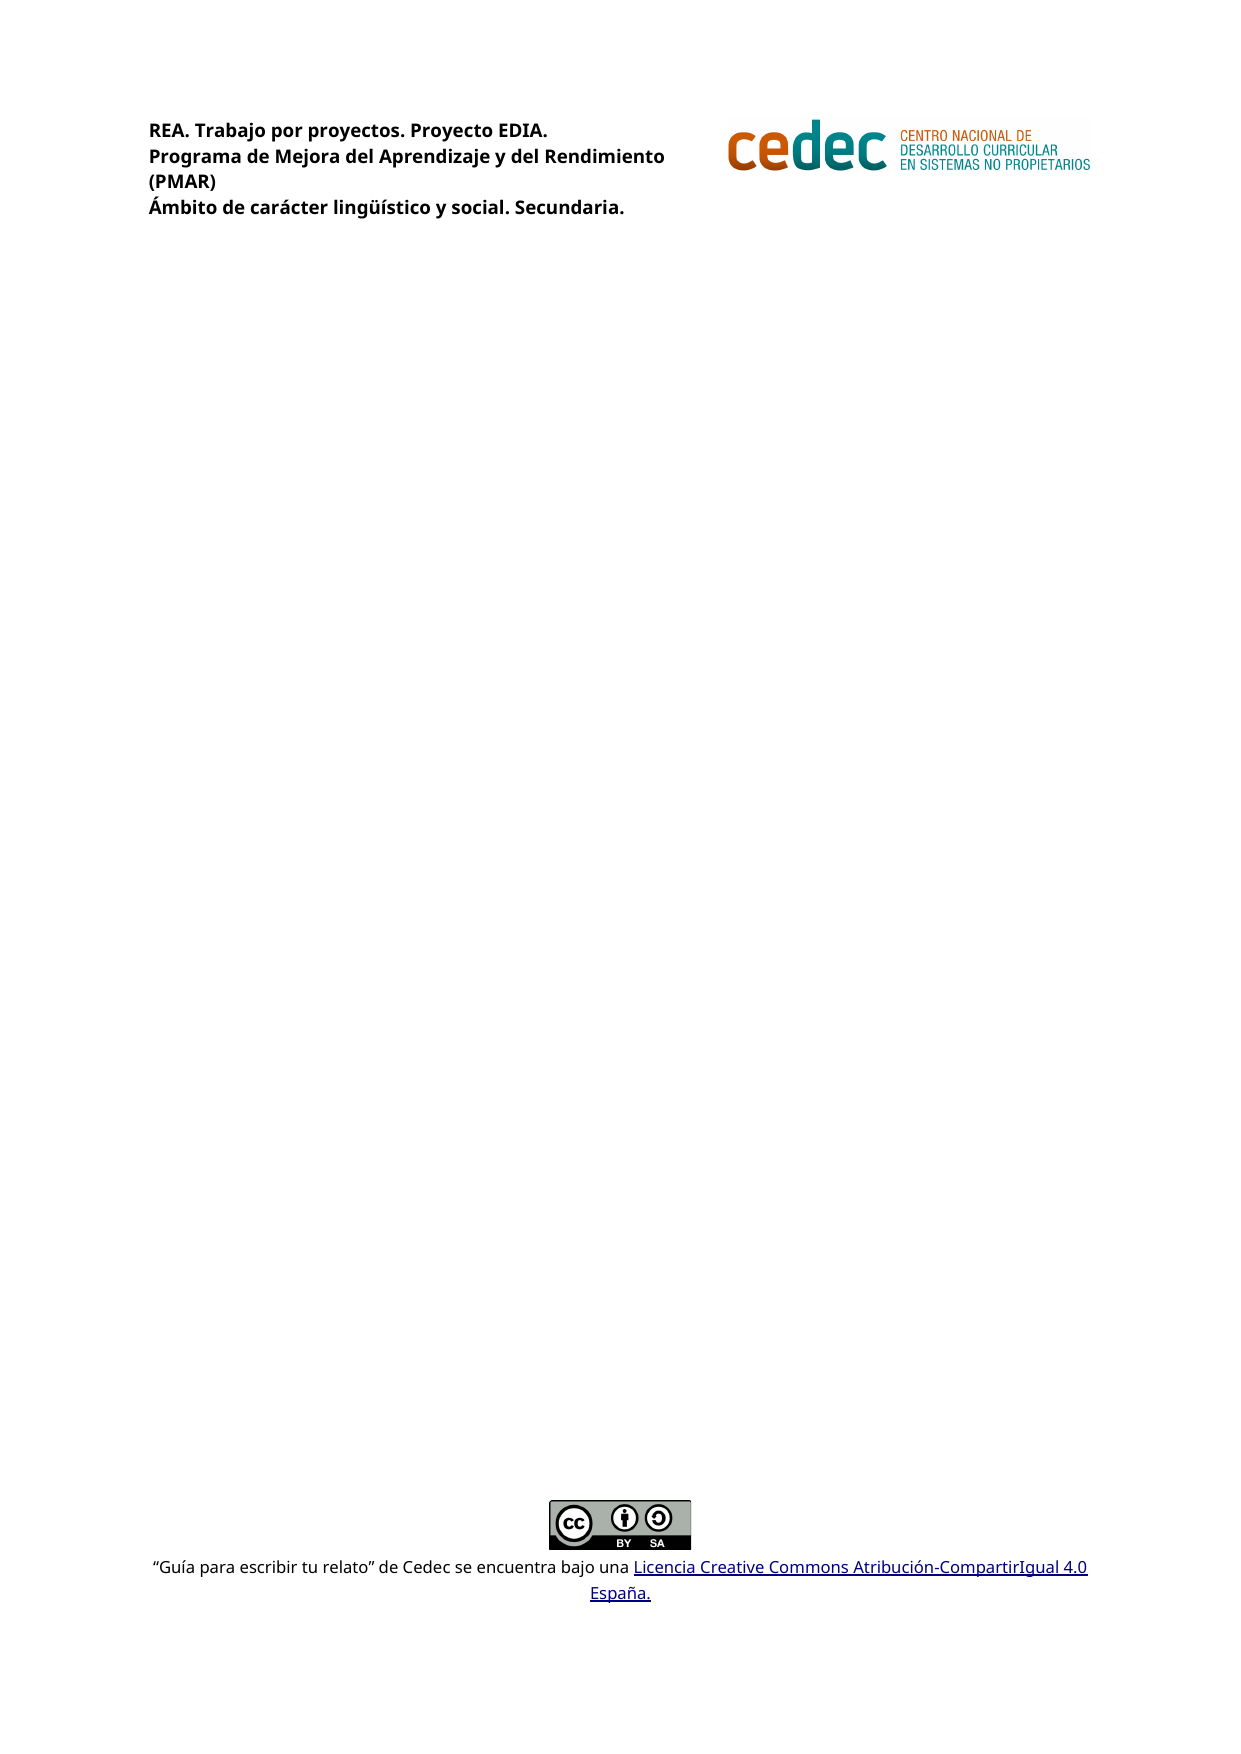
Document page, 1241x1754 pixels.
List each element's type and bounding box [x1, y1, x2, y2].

picture [727, 117, 1092, 172]
picture [549, 1500, 692, 1550]
